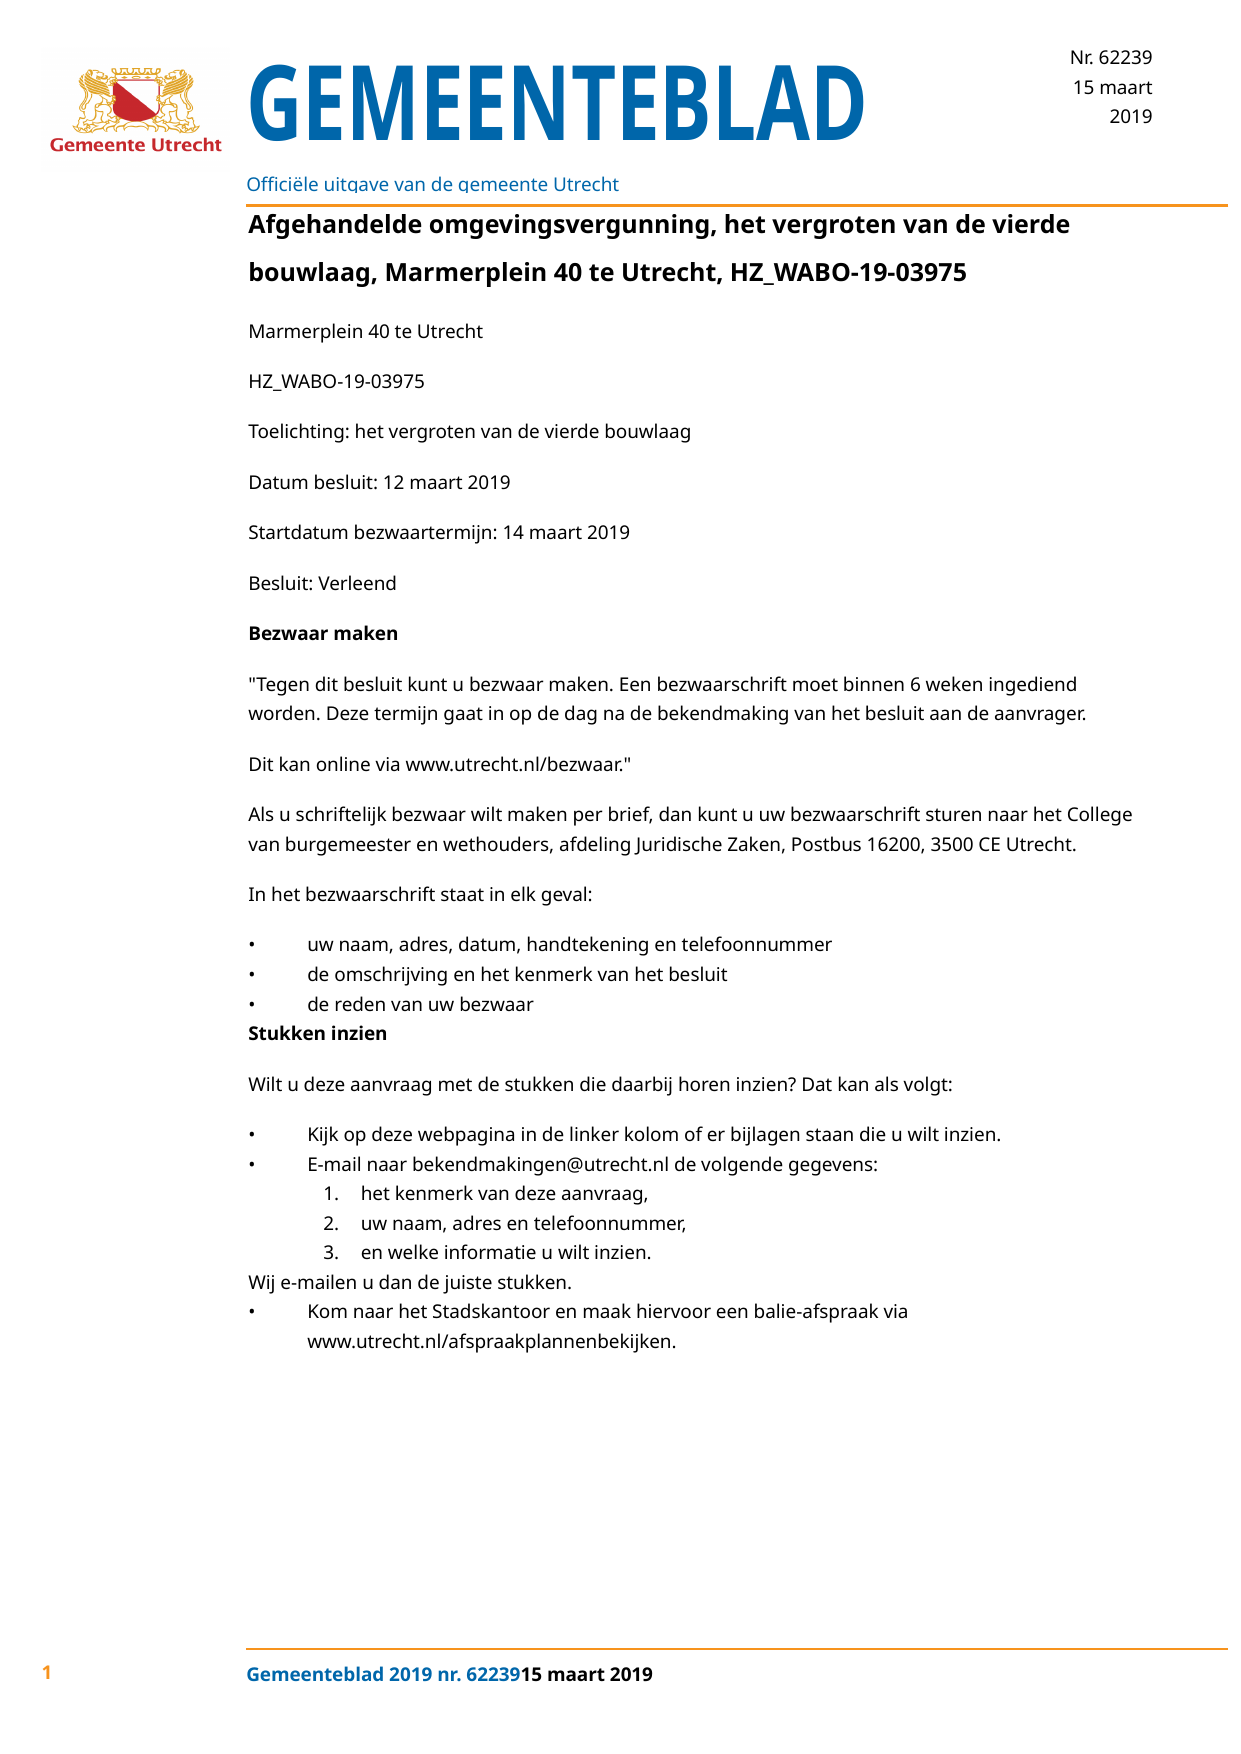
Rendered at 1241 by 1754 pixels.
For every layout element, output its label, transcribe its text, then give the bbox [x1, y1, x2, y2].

text Besluit: Verleend [248, 570, 1152, 596]
text Datum besluit: 12 maart 2019 [248, 469, 1152, 495]
list uw naam, adres en telefoonnummer, [323, 1210, 1152, 1236]
text Dit kan online via www.utrecht.nl/bezwaar." [248, 751, 1152, 777]
text Toelichting: het vergroten van de vierde bouwlaag [248, 419, 1152, 444]
text Bezwaar maken [248, 620, 1152, 646]
text HZ_WABO-19-03975 [248, 368, 1152, 394]
list uw naam, adres, datum, handtekening en telefoonnummer [248, 932, 1152, 957]
picture [41, 47, 231, 172]
text Wij e-mailen u dan de juiste stukken. [248, 1269, 1152, 1295]
list Kom naar het Stadskantoor en maak hiervoor een balie-afspraak via www.utrecht.nl/afspraakplannenbekijken. [248, 1299, 1152, 1354]
text Marmerplein 40 te Utrecht [248, 318, 1152, 344]
list E-mail naar bekendmakingen@utrecht.nl de volgende gegevens: [248, 1151, 1152, 1177]
text "Tegen dit besluit kunt u bezwaar maken. Een bezwaarschrift moet binnen 6 weken ingediend worden. Deze termijn gaat in op de dag na de bekendmaking van het besluit aan de aanvrager. [248, 671, 1152, 726]
text Afgehandelde omgevingsvergunning, het vergroten van de vierde bouwlaag, Marmerplein 40 te Utrecht, HZ_WABO-19-03975 [248, 207, 1152, 288]
list en welke informatie u wilt inzien. [323, 1239, 1152, 1265]
list de omschrijving en het kenmerk van het besluit [248, 961, 1152, 987]
list Kijk op deze webpagina in de linker kolom of er bijlagen staan die u wilt inzien. [248, 1121, 1152, 1147]
text Startdatum bezwaartermijn: 14 maart 2019 [248, 519, 1152, 545]
list het kenmerk van deze aanvraag, [323, 1180, 1152, 1206]
text Wilt u deze aanvraag met de stukken die daarbij horen inzien? Dat kan als volgt: [248, 1071, 1152, 1097]
text Als u schriftelijk bezwaar wilt maken per brief, dan kunt u uw bezwaarschrift sturen naar het College van burgemeester en wethouders, afdeling Juridische Zaken, Postbus 16200, 3500 CE Utrecht. [248, 801, 1152, 857]
text Stukken inzien [248, 1020, 1152, 1046]
text In het bezwaarschrift staat in elk geval: [248, 881, 1152, 907]
list de reden van uw bezwaar [248, 991, 1152, 1017]
